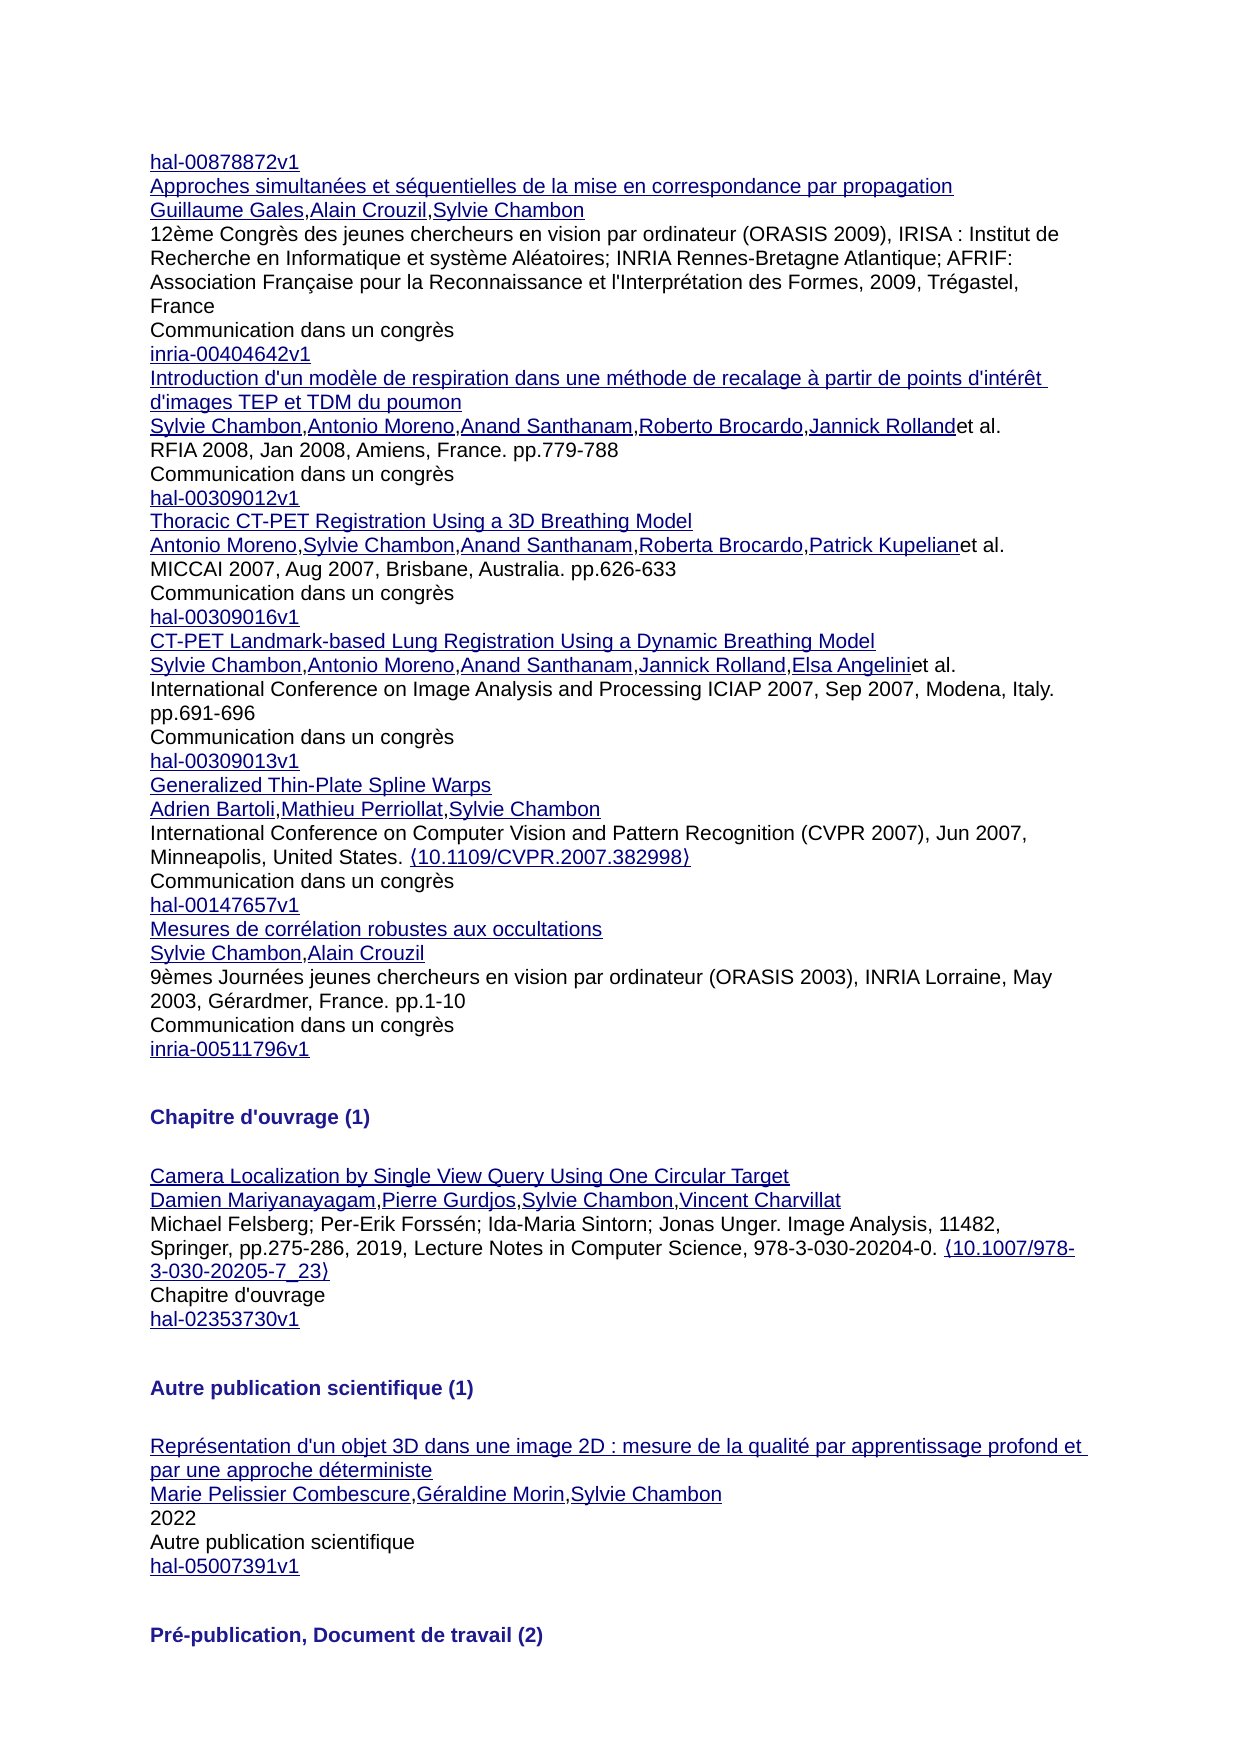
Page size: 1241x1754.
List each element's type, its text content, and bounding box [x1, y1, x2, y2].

subtitle Pré-publication, Document de travail (2) [150, 1623, 1090, 1647]
table_cell hal-00878872v1 [150, 150, 1090, 174]
table_header Représentation d'un objet 3D dans une image 2D : mesure de la qualité par apprentissage profond et par une approche déterministe Marie Pelissier Combescure,Géraldine Morin,Sylvie Chambon 2022 Autre publication scientifique hal-05007391v1 [150, 1434, 1090, 1578]
table_cell Approches simultanées et séquentielles de la mise en correspondance par propagation Guillaume Gales,Alain Crouzil,Sylvie Chambon 12ème Congrès des jeunes chercheurs en vision par ordinateur (ORASIS 2009), IRISA : Institut de Recherche en Informatique et système Aléatoires; INRIA Rennes-Bretagne Atlantique; AFRIF: Association Française pour la Reconnaissance et l'Interprétation des Formes, 2009, Trégastel, France Communication dans un congrès inria-00404642v1 [150, 174, 1090, 366]
table_cell Introduction d'un modèle de respiration dans une méthode de recalage à partir de points d'intérêt d'images TEP et TDM du poumon Sylvie Chambon,Antonio Moreno,Anand Santhanam,Roberto Brocardo,Jannick Rollandet al. RFIA 2008, Jan 2008, Amiens, France. pp.779-788 Communication dans un congrès hal-00309012v1 [150, 366, 1090, 509]
subtitle Chapitre d'ouvrage (1) [150, 1105, 1090, 1129]
table_header Camera Localization by Single View Query Using One Circular Target Damien Mariyanayagam,Pierre Gurdjos,Sylvie Chambon,Vincent Charvillat Michael Felsberg; Per-Erik Forssén; Ida-Maria Sintorn; Jonas Unger. Image Analysis, 11482, Springer, pp.275-286, 2019, Lecture Notes in Computer Science, 978-3-030-20204-0. ⟨10.1007/978-3-030-20205-7_23⟩ Chapitre d'ouvrage hal-02353730v1 [150, 1164, 1090, 1331]
table_cell Thoracic CT-PET Registration Using a 3D Breathing Model Antonio Moreno,Sylvie Chambon,Anand Santhanam,Roberta Brocardo,Patrick Kupelianet al. MICCAI 2007, Aug 2007, Brisbane, Australia. pp.626-633 Communication dans un congrès hal-00309016v1 [150, 509, 1090, 629]
table_cell CT-PET Landmark-based Lung Registration Using a Dynamic Breathing Model Sylvie Chambon,Antonio Moreno,Anand Santhanam,Jannick Rolland,Elsa Angeliniet al. International Conference on Image Analysis and Processing ICIAP 2007, Sep 2007, Modena, Italy. pp.691-696 Communication dans un congrès hal-00309013v1 [150, 629, 1090, 773]
table_cell Mesures de corrélation robustes aux occultations Sylvie Chambon,Alain Crouzil 9èmes Journées jeunes chercheurs en vision par ordinateur (ORASIS 2003), INRIA Lorraine, May 2003, Gérardmer, France. pp.1-10 Communication dans un congrès inria-00511796v1 [150, 917, 1090, 1060]
table_cell Generalized Thin-Plate Spline Warps Adrien Bartoli,Mathieu Perriollat,Sylvie Chambon International Conference on Computer Vision and Pattern Recognition (CVPR 2007), Jun 2007, Minneapolis, United States. ⟨10.1109/CVPR.2007.382998⟩ Communication dans un congrès hal-00147657v1 [150, 773, 1090, 917]
subtitle Autre publication scientifique (1) [150, 1376, 1090, 1400]
